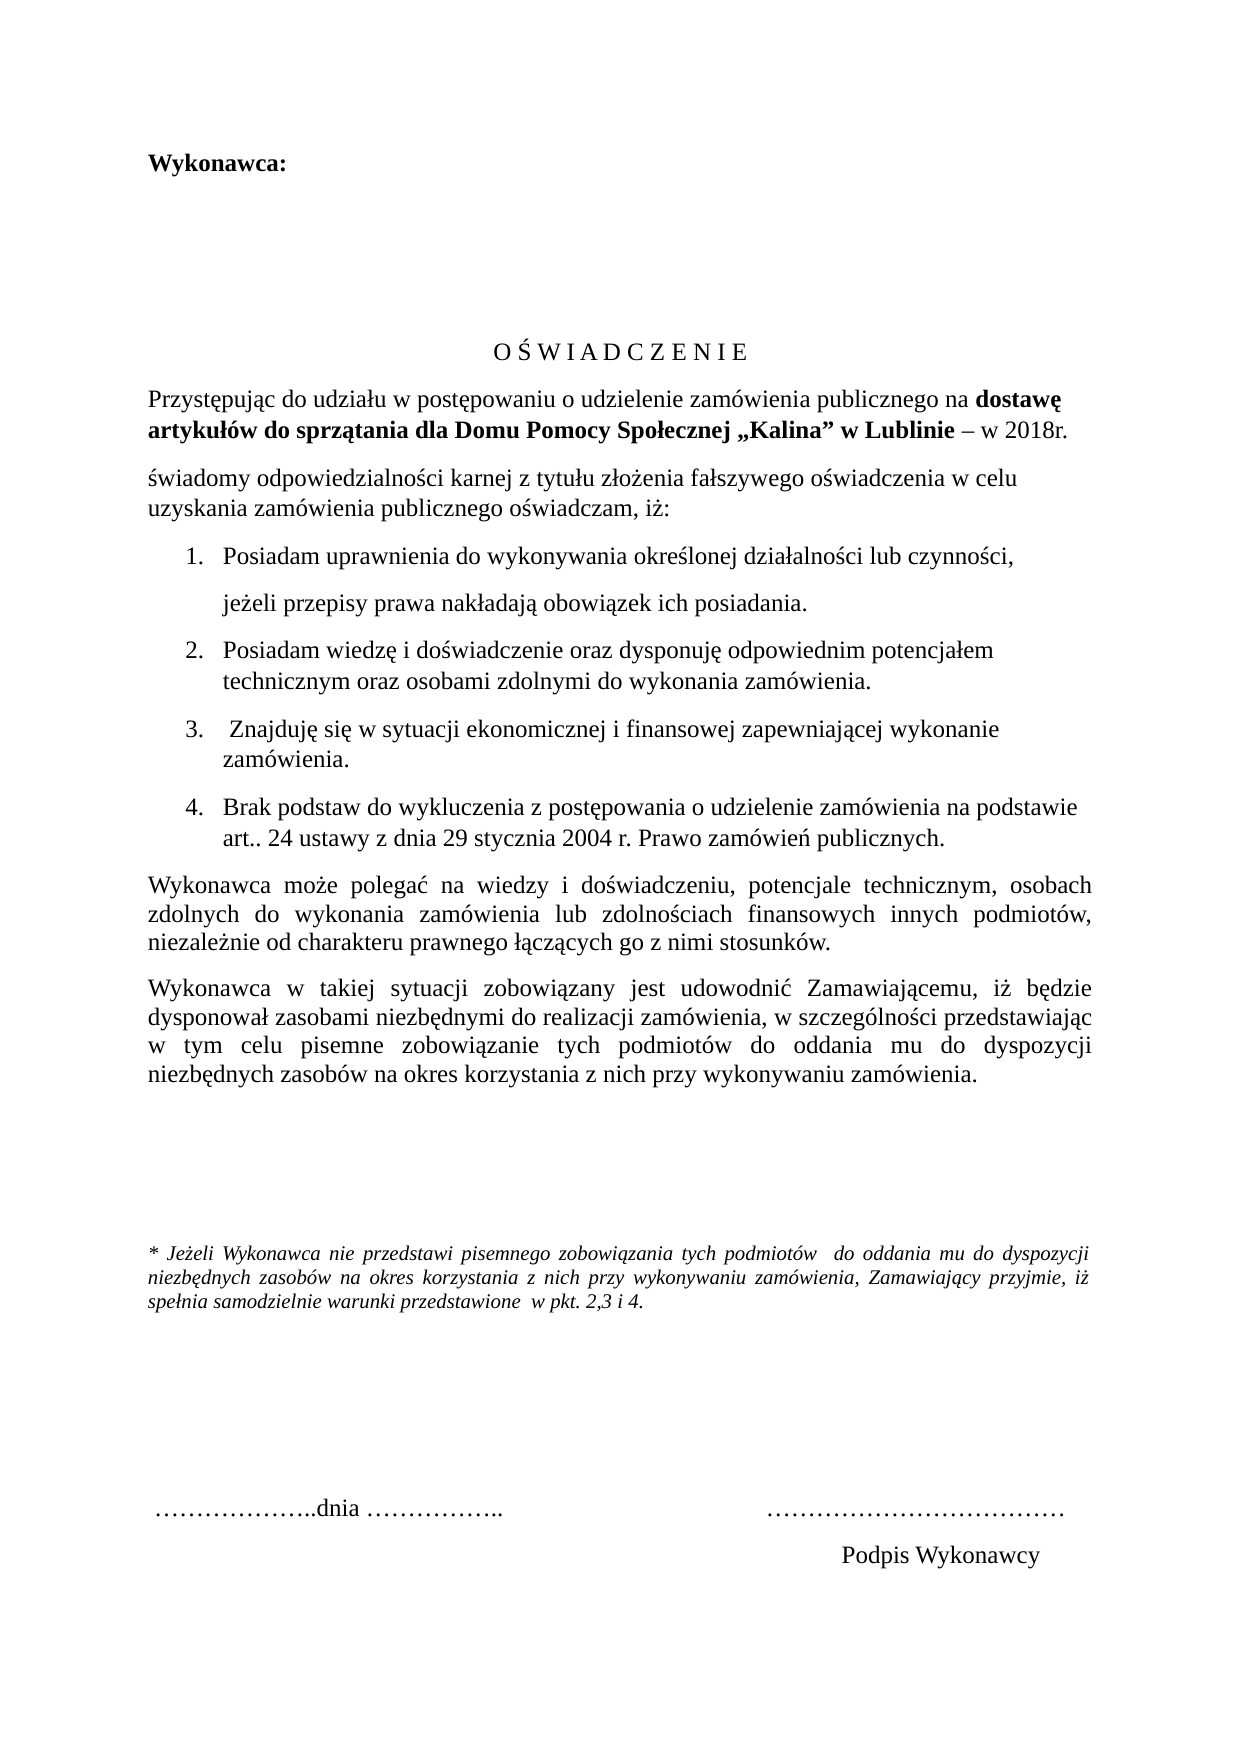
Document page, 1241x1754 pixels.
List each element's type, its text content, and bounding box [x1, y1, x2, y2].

text Przystępując do udziału w postępowaniu o udzielenie zamówienia publicznego na dostawę artykułów do sprzątania dla Domu Pomocy Społecznej „Kalina” w Lublinie – w 2018r. [148, 384, 1093, 444]
text Wykonawca: [148, 148, 1093, 176]
text O Ś W I A D C Z E N I E [148, 337, 1093, 366]
list Posiadam wiedzę i doświadczenie oraz dysponuję odpowiednim potencjałem technicznym oraz osobami zdolnymi do wykonania zamówienia. [185, 636, 1093, 695]
text Wykonawca w takiej sytuacji zobowiązany jest udowodnić Zamawiającemu, iż będzie dysponował zasobami niezbędnymi do realizacji zamówienia, w szczególności przedstawiając w tym celu pisemne zobowiązanie tych podmiotów do oddania mu do dyspozycji niezbędnych zasobów na okres korzystania z nich przy wykonywaniu zamówienia. [148, 973, 1093, 1088]
list Posiadam uprawnienia do wykonywania określonej działalności lub czynności, [185, 541, 1093, 569]
text Wykonawca może polegać na wiedzy i doświadczeniu, potencjale technicznym, osobach zdolnych do wykonania zamówienia lub zdolnościach finansowych innych podmiotów, niezależnie od charakteru prawnego łączących go z nimi stosunków. [148, 870, 1093, 956]
text świadomy odpowiedzialności karnej z tytułu złożenia fałszywego oświadczenia w celu uzyskania zamówienia publicznego oświadczam, iż: [148, 463, 1093, 522]
list Brak podstaw do wykluczenia z postępowania o udzielenie zamówienia na podstawie art.. 24 ustawy z dnia 29 stycznia 2004 r. Prawo zamówień publicznych. [185, 792, 1093, 851]
text ………………..dnia …………….. ……………………………… [148, 1493, 1093, 1521]
text * Jeżeli Wykonawca nie przedstawi pisemnego zobowiązania tych podmiotów do oddania mu do dyspozycji niezbędnych zasobów na okres korzystania z nich przy wykonywaniu zamówienia, Zamawiający przyjmie, iż spełnia samodzielnie warunki przedstawione w pkt. 2,3 i 4. [148, 1241, 1093, 1313]
list Znajduję się w sytuacji ekonomicznej i finansowej zapewniającej wykonanie zamówienia. [185, 714, 1093, 773]
list jeżeli przepisy prawa nakładają obowiązek ich posiadania. [223, 588, 1093, 617]
list Podpis Wykonawcy [223, 1540, 1093, 1569]
